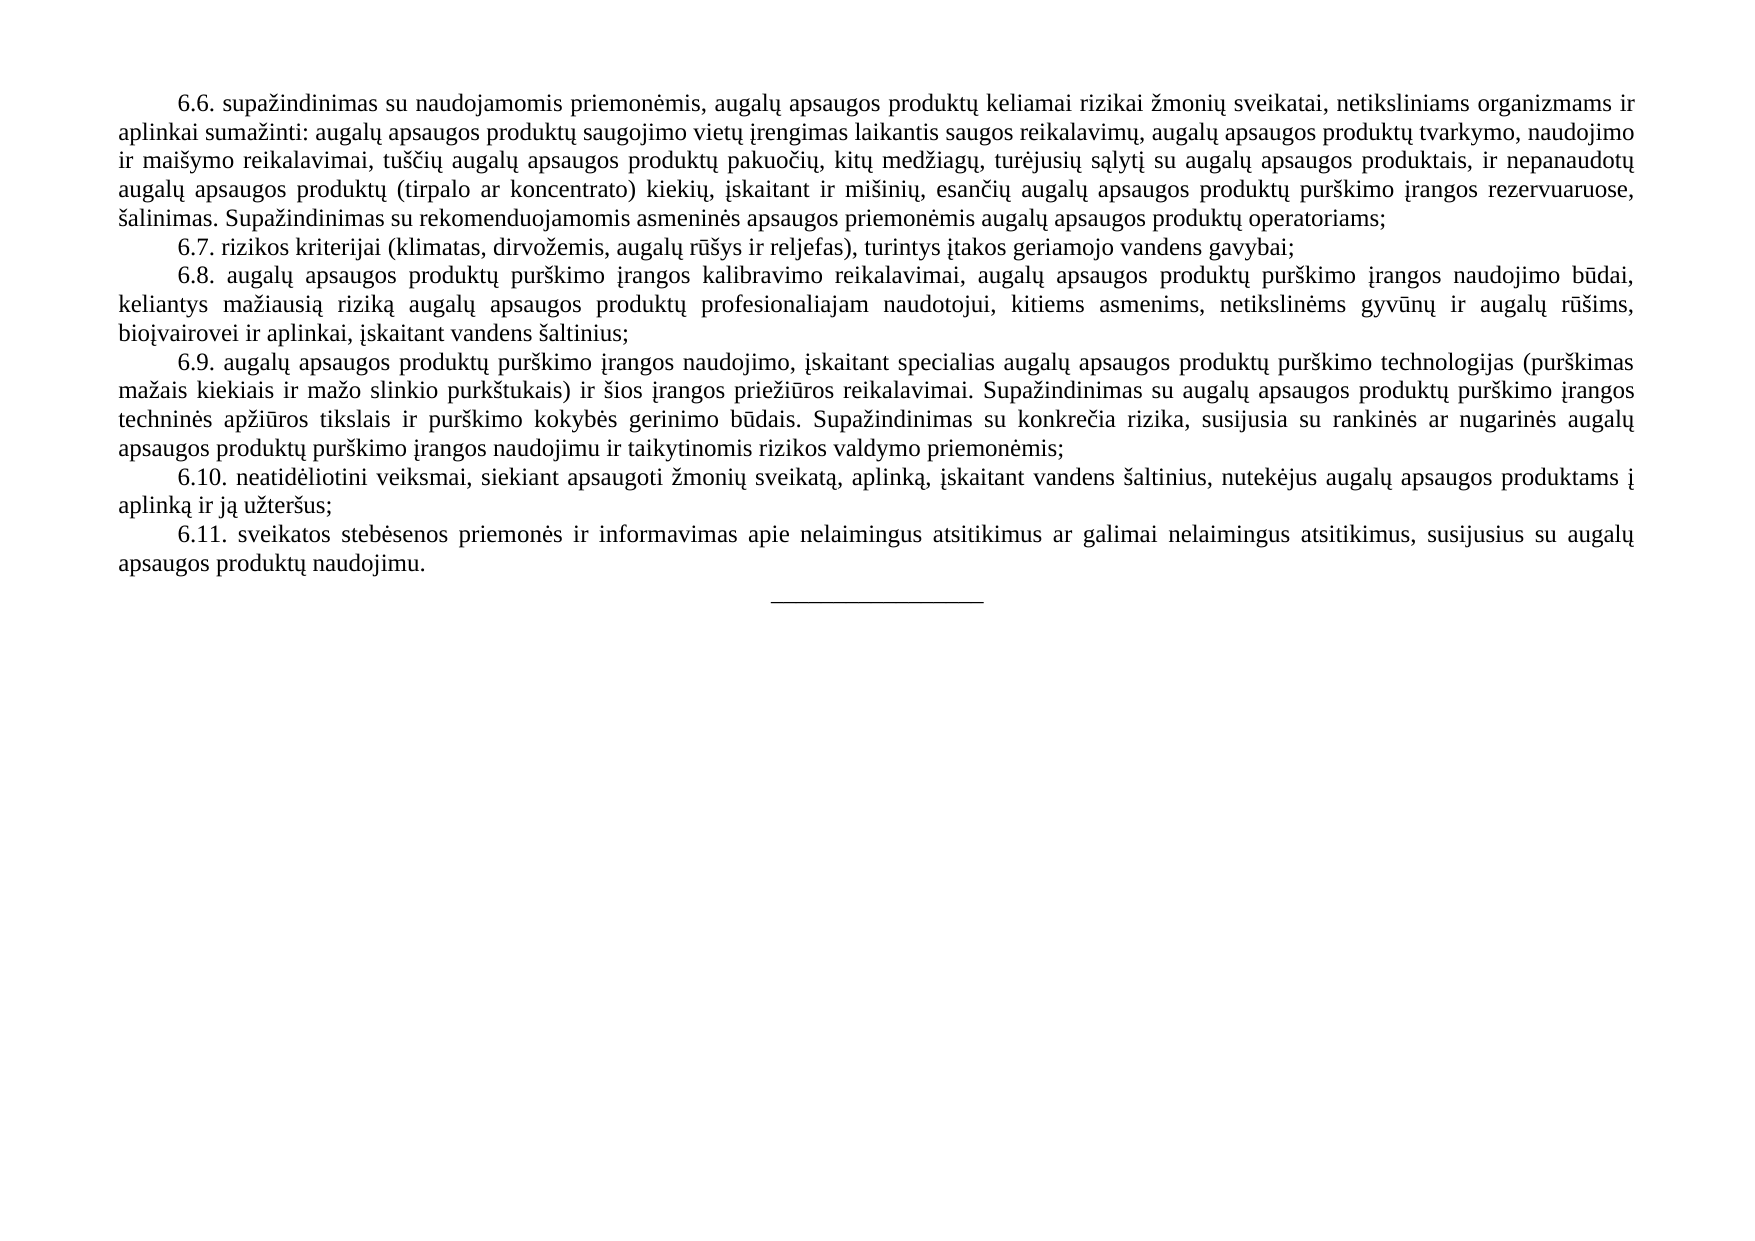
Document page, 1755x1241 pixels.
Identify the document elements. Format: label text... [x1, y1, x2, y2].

text _________________ [118, 577, 1636, 605]
text 6.10. neatidėliotini veiksmai, siekiant apsaugoti žmonių sveikatą, aplinką, įskaitant vandens šaltinius, nutekėjus augalų apsaugos produktams į aplinką ir ją užteršus; [118, 462, 1636, 519]
text 6.11. sveikatos stebėsenos priemonės ir informavimas apie nelaimingus atsitikimus ar galimai nelaimingus atsitikimus, susijusius su augalų apsaugos produktų naudojimu. [118, 519, 1636, 577]
text 6.6. supažindinimas su naudojamomis priemonėmis, augalų apsaugos produktų keliamai rizikai žmonių sveikatai, netiksliniams organizmams ir aplinkai sumažinti: augalų apsaugos produktų saugojimo vietų įrengimas laikantis saugos reikalavimų, augalų apsaugos produktų tvarkymo, naudojimo ir maišymo reikalavimai, tuščių augalų apsaugos produktų pakuočių, kitų medžiagų, turėjusių sąlytį su augalų apsaugos produktais, ir nepanaudotų augalų apsaugos produktų (tirpalo ar koncentrato) kiekių, įskaitant ir mišinių, esančių augalų apsaugos produktų purškimo įrangos rezervuaruose, šalinimas. Supažindinimas su rekomenduojamomis asmeninės apsaugos priemonėmis augalų apsaugos produktų operatoriams; [118, 88, 1636, 232]
text 6.7. rizikos kriterijai (klimatas, dirvožemis, augalų rūšys ir reljefas), turintys įtakos geriamojo vandens gavybai; [118, 232, 1636, 260]
text 6.8. augalų apsaugos produktų purškimo įrangos kalibravimo reikalavimai, augalų apsaugos produktų purškimo įrangos naudojimo būdai, keliantys mažiausią riziką augalų apsaugos produktų profesionaliajam naudotojui, kitiems asmenims, netikslinėms gyvūnų ir augalų rūšims, bioįvairovei ir aplinkai, įskaitant vandens šaltinius; [118, 260, 1636, 347]
text 6.9. augalų apsaugos produktų purškimo įrangos naudojimo, įskaitant specialias augalų apsaugos produktų purškimo technologijas (purškimas mažais kiekiais ir mažo slinkio purkštukais) ir šios įrangos priežiūros reikalavimai. Supažindinimas su augalų apsaugos produktų purškimo įrangos techninės apžiūros tikslais ir purškimo kokybės gerinimo būdais. Supažindinimas su konkrečia rizika, susijusia su rankinės ar nugarinės augalų apsaugos produktų purškimo įrangos naudojimu ir taikytinomis rizikos valdymo priemonėmis; [118, 347, 1636, 462]
